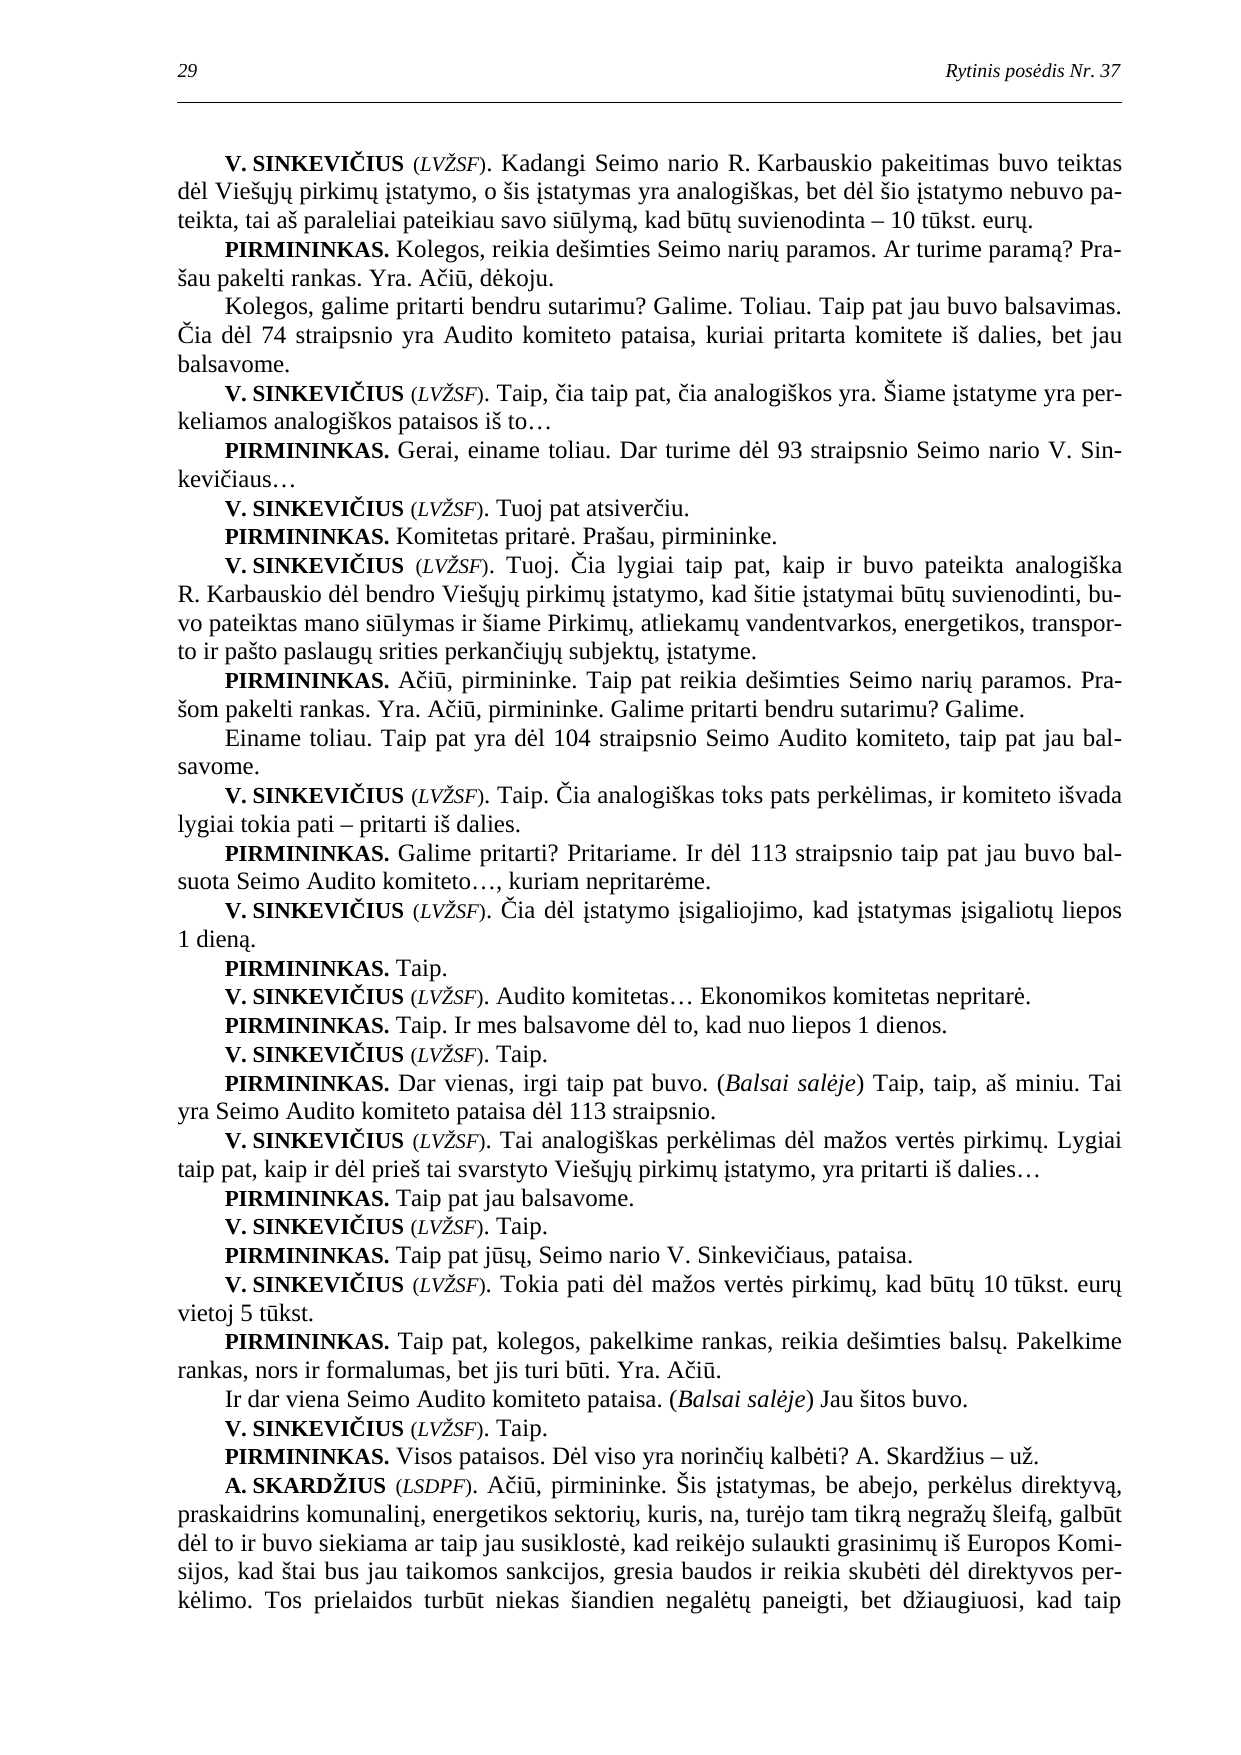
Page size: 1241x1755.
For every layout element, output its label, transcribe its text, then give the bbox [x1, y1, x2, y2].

text PIRMININKAS. Dar vie­nas, ir­gi taip pat bu­vo. (Bal­sai sa­lė­je) Taip, taip, aš mi­niu. Tai yra Sei­mo Au­di­to ko­mi­te­to pa­tai­sa dėl 113 straips­nio. [177, 1068, 1122, 1125]
text Ir dar vie­na Sei­mo Au­di­to ko­mi­te­to pa­tai­sa. (Bal­sai sa­lė­je) Jau ši­tos bu­vo. [177, 1384, 1122, 1413]
text V. SINKEVIČIUS (LVŽSF). Taip, čia taip pat, čia ana­lo­giš­kos yra. Šia­me įsta­ty­me yra per­ke­lia­mos ana­lo­giš­kos pa­tai­sos iš to… [177, 378, 1122, 435]
text V. SINKEVIČIUS (LVŽSF). To­kia pa­ti dėl ma­žos ver­tės pir­ki­mų, kad bū­tų 10 tūkst. eu­rų vie­toj 5 tūkst. [177, 1269, 1122, 1326]
text PIRMININKAS. Ko­mi­te­tas pri­ta­rė. Pra­šau, pir­mi­nin­ke. [177, 521, 1122, 550]
text V. SINKEVIČIUS (LVŽSF). Čia dėl įsta­ty­mo įsi­ga­lio­ji­mo, kad įsta­ty­mas įsi­ga­lio­tų lie­pos 1 die­ną. [177, 895, 1122, 953]
text V. SINKEVIČIUS (LVŽSF). Au­di­to ko­mi­te­tas… Eko­no­mi­kos ko­mi­te­tas ne­pri­ta­rė. [177, 981, 1122, 1010]
text PIRMININKAS. Ko­le­gos, rei­kia de­šim­ties Sei­mo na­rių pa­ra­mos. Ar tu­ri­me pa­ra­mą? Pra­šau pa­kel­ti ran­kas. Yra. Ačiū, dė­ko­ju. [177, 234, 1122, 291]
text V. SINKEVIČIUS (LVŽSF). Taip. [177, 1413, 1122, 1441]
text PIRMININKAS. Taip pat jū­sų, Sei­mo na­rio V. Sin­ke­vi­čiaus, pa­tai­sa. [177, 1240, 1122, 1269]
text PIRMININKAS. Ge­rai, ei­na­me to­liau. Dar tu­ri­me dėl 93 straips­nio Sei­mo na­rio V. Sin­kevi­čiaus… [177, 435, 1122, 493]
text V. SINKEVIČIUS (LVŽSF). Tuoj pat at­si­ver­čiu. [177, 493, 1122, 521]
text PIRMININKAS. Taip pat jau bal­sa­vo­me. [177, 1183, 1122, 1211]
text V. SINKEVIČIUS (LVŽSF). Tai ana­lo­giš­kas per­kė­li­mas dėl ma­žos ver­tės pir­ki­mų. Ly­giai taip pat, kaip ir dėl prieš tai svars­ty­to Vie­šų­jų pir­ki­mų įsta­ty­mo, yra pri­tar­ti iš da­lies… [177, 1125, 1122, 1183]
text V. SINKEVIČIUS (LVŽSF). Tuoj. Čia ly­giai taip pat, kaip ir bu­vo pa­teik­ta ana­lo­giš­ka R. Kar­baus­kio dėl ben­dro Vie­šų­jų pir­ki­mų įsta­ty­mo, kad ši­tie įsta­ty­mai bū­tų su­vie­no­din­ti, bu­vo pa­teik­tas ma­no siū­ly­mas ir šia­me Pir­ki­mų, at­lie­ka­mų van­dent­var­kos, ener­ge­ti­kos, trans­por­to ir paš­to pa­slau­gų sri­ties per­kan­čių­jų sub­jek­tų, įsta­ty­me. [177, 550, 1122, 665]
text V. SINKEVIČIUS (LVŽSF). Taip. Čia ana­lo­giš­kas toks pats per­kė­li­mas, ir ko­mi­te­to iš­va­da ly­giai to­kia pa­ti – pri­tar­ti iš da­lies. [177, 780, 1122, 838]
text Ei­na­me to­liau. Taip pat yra dėl 104 straips­nio Sei­mo Au­di­to ko­mi­te­to, taip pat jau bal­savo­me. [177, 723, 1122, 780]
text PIRMININKAS. Taip. Ir mes bal­sa­vo­me dėl to, kad nuo lie­pos 1 die­nos. [177, 1010, 1122, 1039]
text PIRMININKAS. Ga­li­me pri­tar­ti? Pri­ta­ria­me. Ir dėl 113 straips­nio taip pat jau bu­vo bal­suo­ta Sei­mo Au­di­to ko­mi­te­to…, ku­riam ne­pri­ta­rė­me. [177, 838, 1122, 895]
text V. SINKEVIČIUS (LVŽSF). Ka­dan­gi Sei­mo na­rio R. Kar­baus­kio pa­kei­ti­mas bu­vo teik­tas dėl Vie­šų­jų pir­ki­mų įsta­ty­mo, o šis įsta­ty­mas yra ana­lo­giš­kas, bet dėl šio įsta­ty­mo ne­bu­vo pa­teik­ta, tai aš pa­ra­le­liai pa­tei­kiau sa­vo siū­ly­mą, kad bū­tų su­vie­no­din­ta – 10 tūkst. eu­rų. [177, 148, 1122, 234]
text PIRMININKAS. Taip. [177, 953, 1122, 981]
text PIRMININKAS. Taip pat, ko­le­gos, pa­kel­ki­me ran­kas, rei­kia de­šim­ties bal­sų. Pa­kel­ki­me ran­kas, nors ir for­ma­lu­mas, bet jis tu­ri bū­ti. Yra. Ačiū. [177, 1326, 1122, 1384]
text PIRMININKAS. Ačiū, pir­mi­nin­ke. Taip pat rei­kia de­šim­ties Sei­mo na­rių pa­ra­mos. Pra­šom pa­kel­ti ran­kas. Yra. Ačiū, pir­mi­nin­ke. Ga­li­me pri­tar­ti ben­dru su­ta­ri­mu? Ga­li­me. [177, 665, 1122, 723]
text Ko­le­gos, ga­li­me pri­tar­ti ben­dru su­ta­ri­mu? Ga­li­me. To­liau. Taip pat jau bu­vo bal­sa­vi­mas. Čia dėl 74 straips­nio yra Au­di­to ko­mi­te­to pa­tai­sa, ku­riai pri­tar­ta ko­mi­te­te iš da­lies, bet jau bal­sa­vo­me. [177, 291, 1122, 378]
text V. SINKEVIČIUS (LVŽSF). Taip. [177, 1039, 1122, 1068]
text PIRMININKAS. Vi­sos pa­tai­sos. Dėl vi­so yra no­rin­čių kal­bė­ti? A. Skar­džius – už. [177, 1441, 1122, 1470]
text A. SKARDŽIUS (LSDPF). Ačiū, pir­mi­nin­ke. Šis įsta­ty­mas, be abe­jo, per­kė­lus di­rek­ty­vą, pra­skaid­rins ko­mu­na­li­nį, ener­ge­ti­kos sek­to­rių, ku­ris, na, tu­rė­jo tam tik­rą ne­gra­žų šlei­fą, gal­būt dėl to ir bu­vo sie­kia­ma ar taip jau su­si­klos­tė, kad rei­kė­jo su­lauk­ti gra­si­ni­mų iš Eu­ro­pos Ko­mi­si­jos, kad štai bus jau tai­ko­mos sank­ci­jos, gre­sia bau­dos ir rei­kia sku­bė­ti dėl di­rek­ty­vos per­kėli­mo. Tos prie­lai­dos tur­būt nie­kas šian­dien ne­ga­lė­tų pa­neig­ti, bet džiau­giuo­si, kad taip [177, 1470, 1122, 1614]
text V. SINKEVIČIUS (LVŽSF). Taip. [177, 1211, 1122, 1240]
